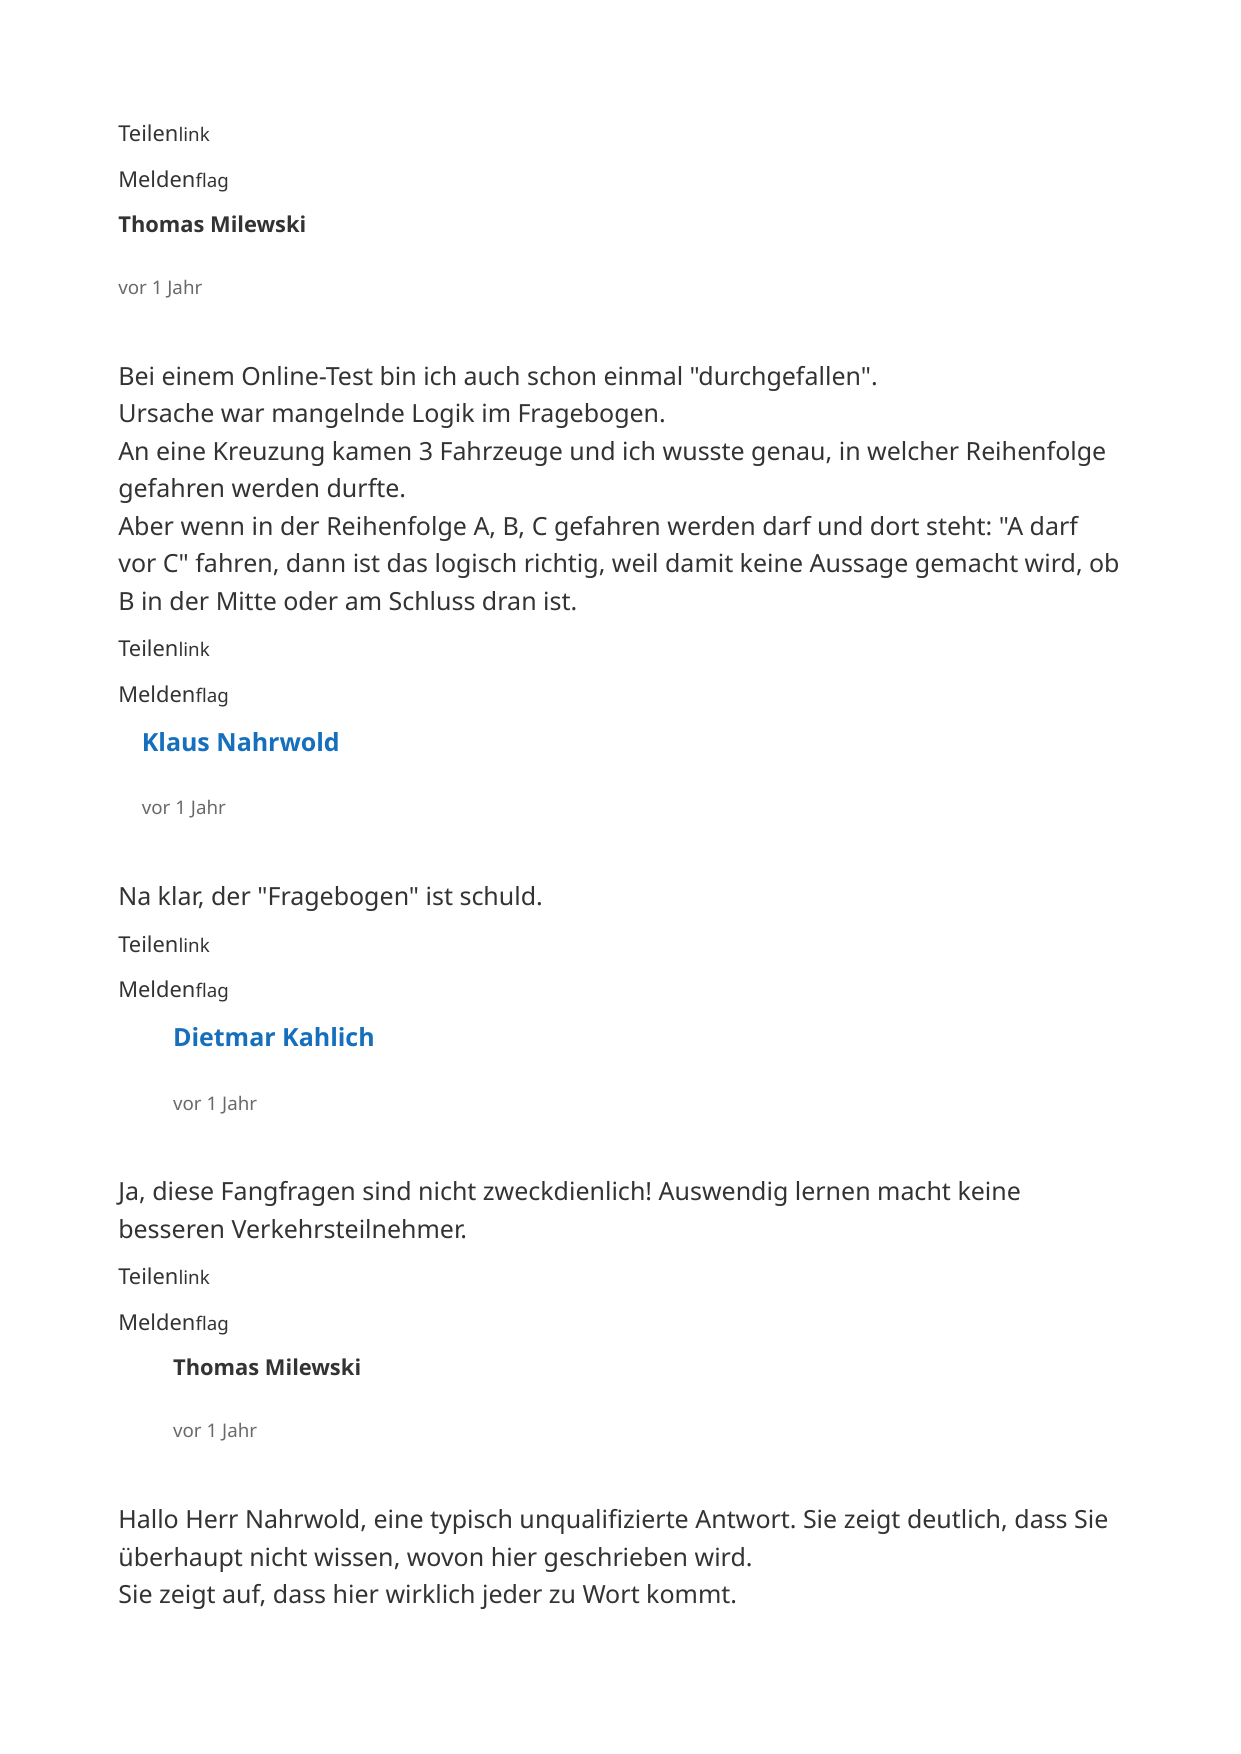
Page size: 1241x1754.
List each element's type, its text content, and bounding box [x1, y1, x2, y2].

text Meldenflag [118, 163, 1122, 193]
text vor 1 Jahr [142, 794, 1117, 820]
text Klaus Nahrwold [142, 724, 1114, 758]
text Thomas Milewski [118, 209, 1114, 239]
text Meldenflag [118, 1307, 1122, 1336]
text Bei einem Online-Test bin ich auch schon einmal "durchgefallen". Ursache war mangelnde Logik im Fragebogen. An eine Kreuzung kamen 3 Fahrzeuge und ich wusste genau, in welcher Reihenfolge gefahren werden durfte. Aber wenn in der Reihenfolge A, B, C gefahren werden darf und dort steht: "A darf vor C" fahren, dann ist das logisch richtig, weil damit keine Aussage gemacht wird, ob B in der Mitte oder am Schluss dran ist. [118, 355, 1122, 618]
text Teilenlink [118, 118, 1122, 148]
text Thomas Milewski [173, 1352, 1114, 1382]
text Hallo Herr Nahrwold, eine typisch unqualifizierte Antwort. Sie zeigt deutlich, dass Sie überhaupt nicht wissen, wovon hier geschrieben wird. Sie zeigt auf, dass hier wirklich jeder zu Wort kommt. [118, 1498, 1122, 1611]
text vor 1 Jahr [173, 1090, 1117, 1115]
text Teilenlink [118, 928, 1122, 958]
text vor 1 Jahr [173, 1417, 1117, 1443]
text Dietmar Kahlich [173, 1019, 1114, 1053]
text Meldenflag [118, 679, 1122, 708]
text Ja, diese Fangfragen sind nicht zweckdienlich! Auswendig lernen macht keine besseren Verkehrsteilnehmer. [118, 1171, 1122, 1246]
text Teilenlink [118, 633, 1122, 663]
text Na klar, der "Fragebogen" ist schuld. [118, 875, 1122, 913]
text Teilenlink [118, 1261, 1122, 1291]
text Meldenflag [118, 974, 1122, 1004]
text vor 1 Jahr [118, 274, 1117, 300]
